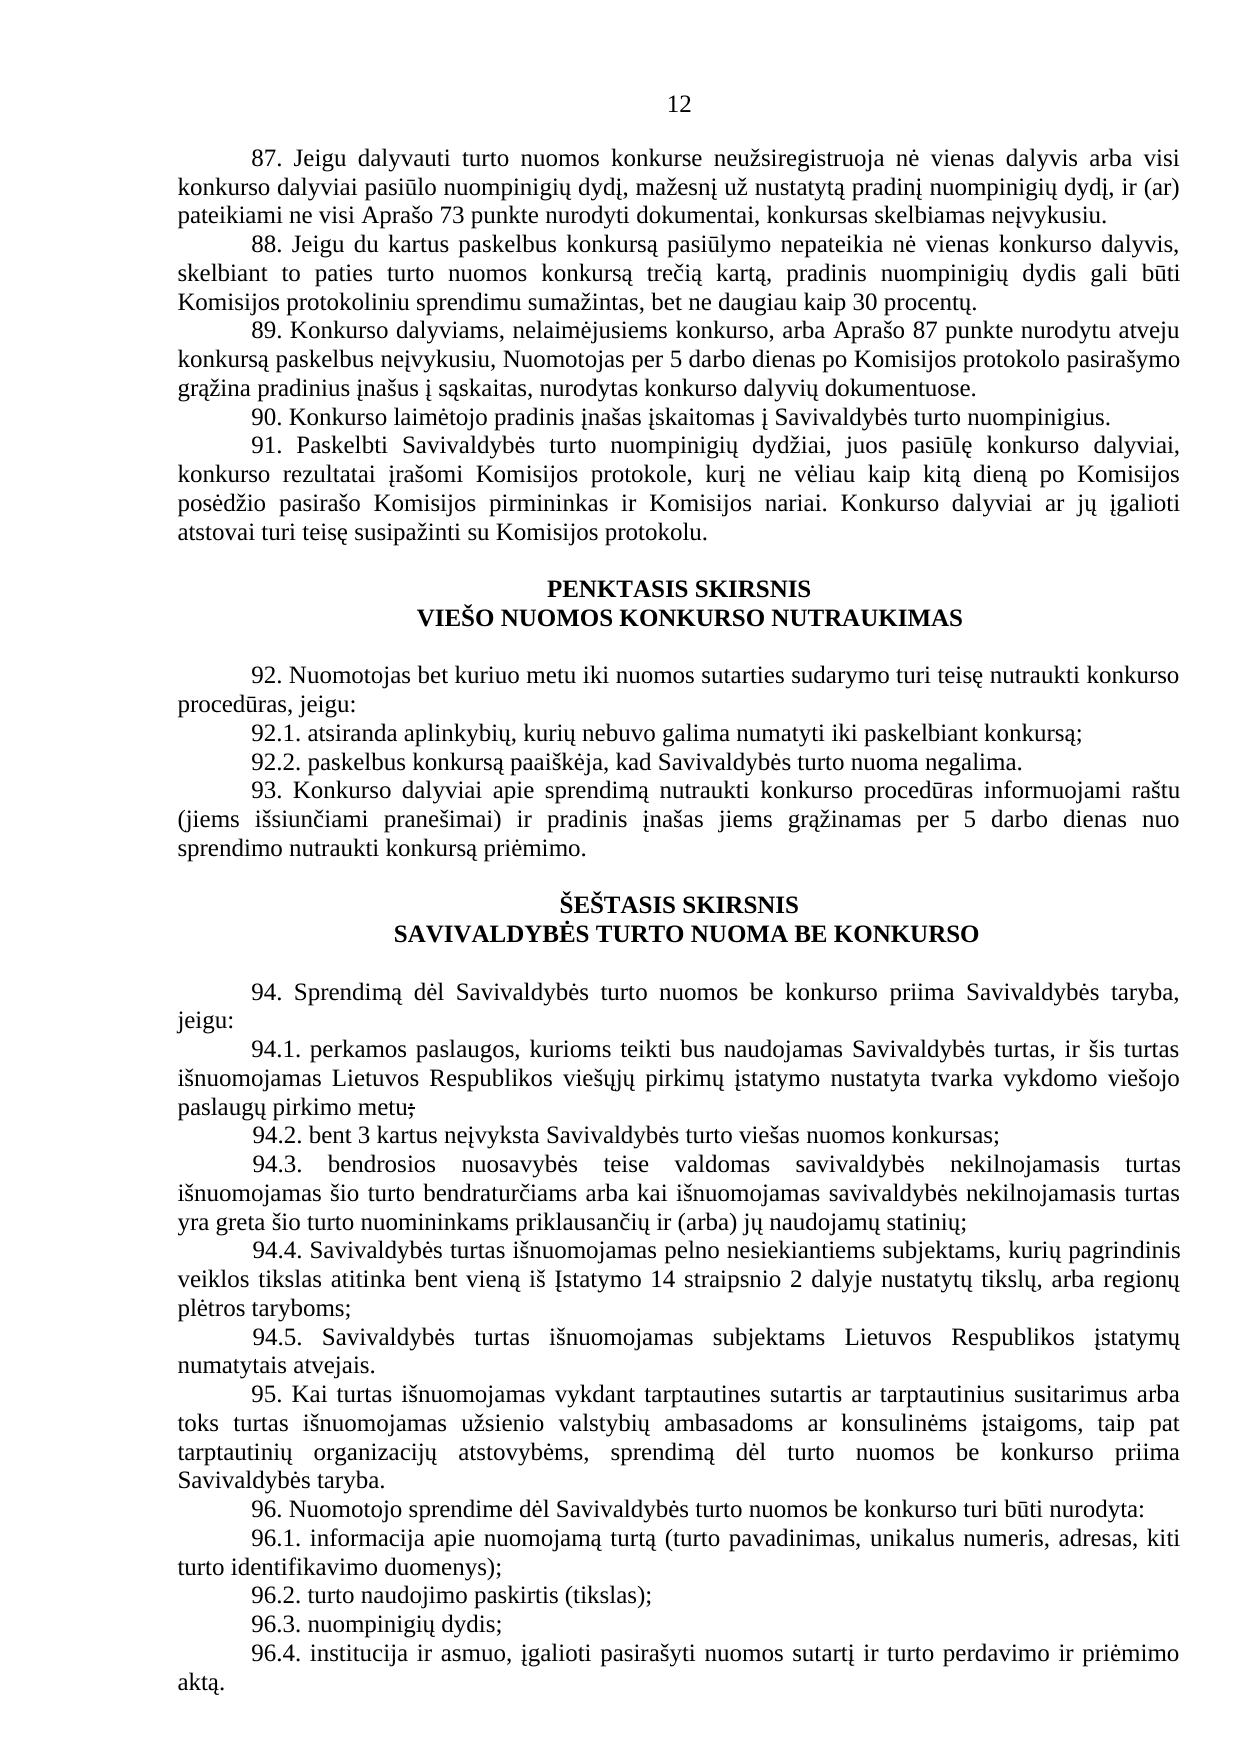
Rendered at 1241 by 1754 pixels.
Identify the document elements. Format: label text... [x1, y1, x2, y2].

text 89. Konkurso dalyviams, nelaimėjusiems konkurso, arba Aprašo 87 punkte nurodytu atveju konkursą paskelbus neįvykusiu, Nuomotojas per 5 darbo dienas po Komisijos protokolo pasirašymo grąžina pradinius įnašus į sąskaitas, nurodytas konkurso dalyvių dokumentuose. [177, 315, 1181, 402]
text 94.1. perkamos paslaugos, kurioms teikti bus naudojamas Savivaldybės turtas, ir šis turtas išnuomojamas Lietuvos Respublikos viešųjų pirkimų įstatymo nustatyta tvarka vykdomo viešojo paslaugų pirkimo metu; [177, 1034, 1181, 1120]
text 94.2. bent 3 kartus neįvyksta Savivaldybės turto viešas nuomos konkursas; [177, 1120, 1181, 1149]
text 90. Konkurso laimėtojo pradinis įnašas įskaitomas į Savivaldybės turto nuompinigius. [177, 402, 1181, 430]
text 88. Jeigu du kartus paskelbus konkursą pasiūlymo nepateikia nė vienas konkurso dalyvis, skelbiant to paties turto nuomos konkursą trečią kartą, pradinis nuompinigių dydis gali būti Komisijos protokoliniu sprendimu sumažintas, bet ne daugiau kaip 30 procentų. [177, 229, 1181, 315]
text 94.4. Savivaldybės turtas išnuomojamas pelno nesiekiantiems subjektams, kurių pagrindinis veiklos tikslas atitinka bent vieną iš Įstatymo 14 straipsnio 2 dalyje nustatytų tikslų, arba regionų plėtros taryboms; [177, 1235, 1181, 1322]
text 96.1. informacija apie nuomojamą turtą (turto pavadinimas, unikalus numeris, adresas, kiti turto identifikavimo duomenys); [177, 1523, 1181, 1580]
text 87. Jeigu dalyvauti turto nuomos konkurse neužsiregistruoja nė vienas dalyvis arba visi konkurso dalyviai pasiūlo nuompinigių dydį, mažesnį už nustatytą pradinį nuompinigių dydį, ir (ar) pateikiami ne visi Aprašo 73 punkte nurodyti dokumentai, konkursas skelbiamas neįvykusiu. [177, 143, 1181, 229]
text SAVIVALDYBĖS TURTO NUOMA BE KONKURSO [192, 919, 1181, 948]
text 95. Kai turtas išnuomojamas vykdant tarptautines sutartis ar tarptautinius susitarimus arba toks turtas išnuomojamas užsienio valstybių ambasadoms ar konsulinėms įstaigoms, taip pat tarptautinių organizacijų atstovybėms, sprendimą dėl turto nuomos be konkurso priima Savivaldybės taryba. [177, 1379, 1181, 1494]
text 96.3. nuompinigių dydis; [177, 1609, 1181, 1638]
text VIEŠO NUOMOS KONKURSO NUTRAUKIMAS [192, 603, 1181, 632]
text 91. Paskelbti Savivaldybės turto nuompinigių dydžiai, juos pasiūlę konkurso dalyviai, konkurso rezultatai įrašomi Komisijos protokole, kurį ne vėliau kaip kitą dieną po Komisijos posėdžio pasirašo Komisijos pirmininkas ir Komisijos nariai. Konkurso dalyviai ar jų įgalioti atstovai turi teisę susipažinti su Komisijos protokolu. [177, 430, 1181, 545]
text 96.2. turto naudojimo paskirtis (tikslas); [177, 1580, 1181, 1609]
text 96.4. institucija ir asmuo, įgalioti pasirašyti nuomos sutartį ir turto perdavimo ir priėmimo aktą. [177, 1638, 1181, 1695]
text 94.5. Savivaldybės turtas išnuomojamas subjektams Lietuvos Respublikos įstatymų numatytais atvejais. [177, 1322, 1181, 1379]
text 92.1. atsiranda aplinkybių, kurių nebuvo galima numatyti iki paskelbiant konkursą; [177, 718, 1181, 747]
text ŠEŠTASIS SKIRSNIS [177, 890, 1181, 919]
text 96. Nuomotojo sprendime dėl Savivaldybės turto nuomos be konkurso turi būti nurodyta: [177, 1494, 1181, 1523]
text 92.2. paskelbus konkursą paaiškėja, kad Savivaldybės turto nuoma negalima. [177, 747, 1181, 775]
text 94.3. bendrosios nuosavybės teise valdomas savivaldybės nekilnojamasis turtas išnuomojamas šio turto bendraturčiams arba kai išnuomojamas savivaldybės nekilnojamasis turtas yra greta šio turto nuomininkams priklausančių ir (arba) jų naudojamų statinių; [177, 1149, 1181, 1235]
text 93. Konkurso dalyviai apie sprendimą nutraukti konkurso procedūras informuojami raštu (jiems išsiunčiami pranešimai) ir pradinis įnašas jiems grąžinamas per 5 darbo dienas nuo sprendimo nutraukti konkursą priėmimo. [177, 775, 1181, 862]
text 92. Nuomotojas bet kuriuo metu iki nuomos sutarties sudarymo turi teisę nutraukti konkurso procedūras, jeigu: [177, 660, 1181, 718]
text 94. Sprendimą dėl Savivaldybės turto nuomos be konkurso priima Savivaldybės taryba, jeigu: [177, 977, 1181, 1034]
text PENKTASIS SKIRSNIS [177, 574, 1181, 603]
